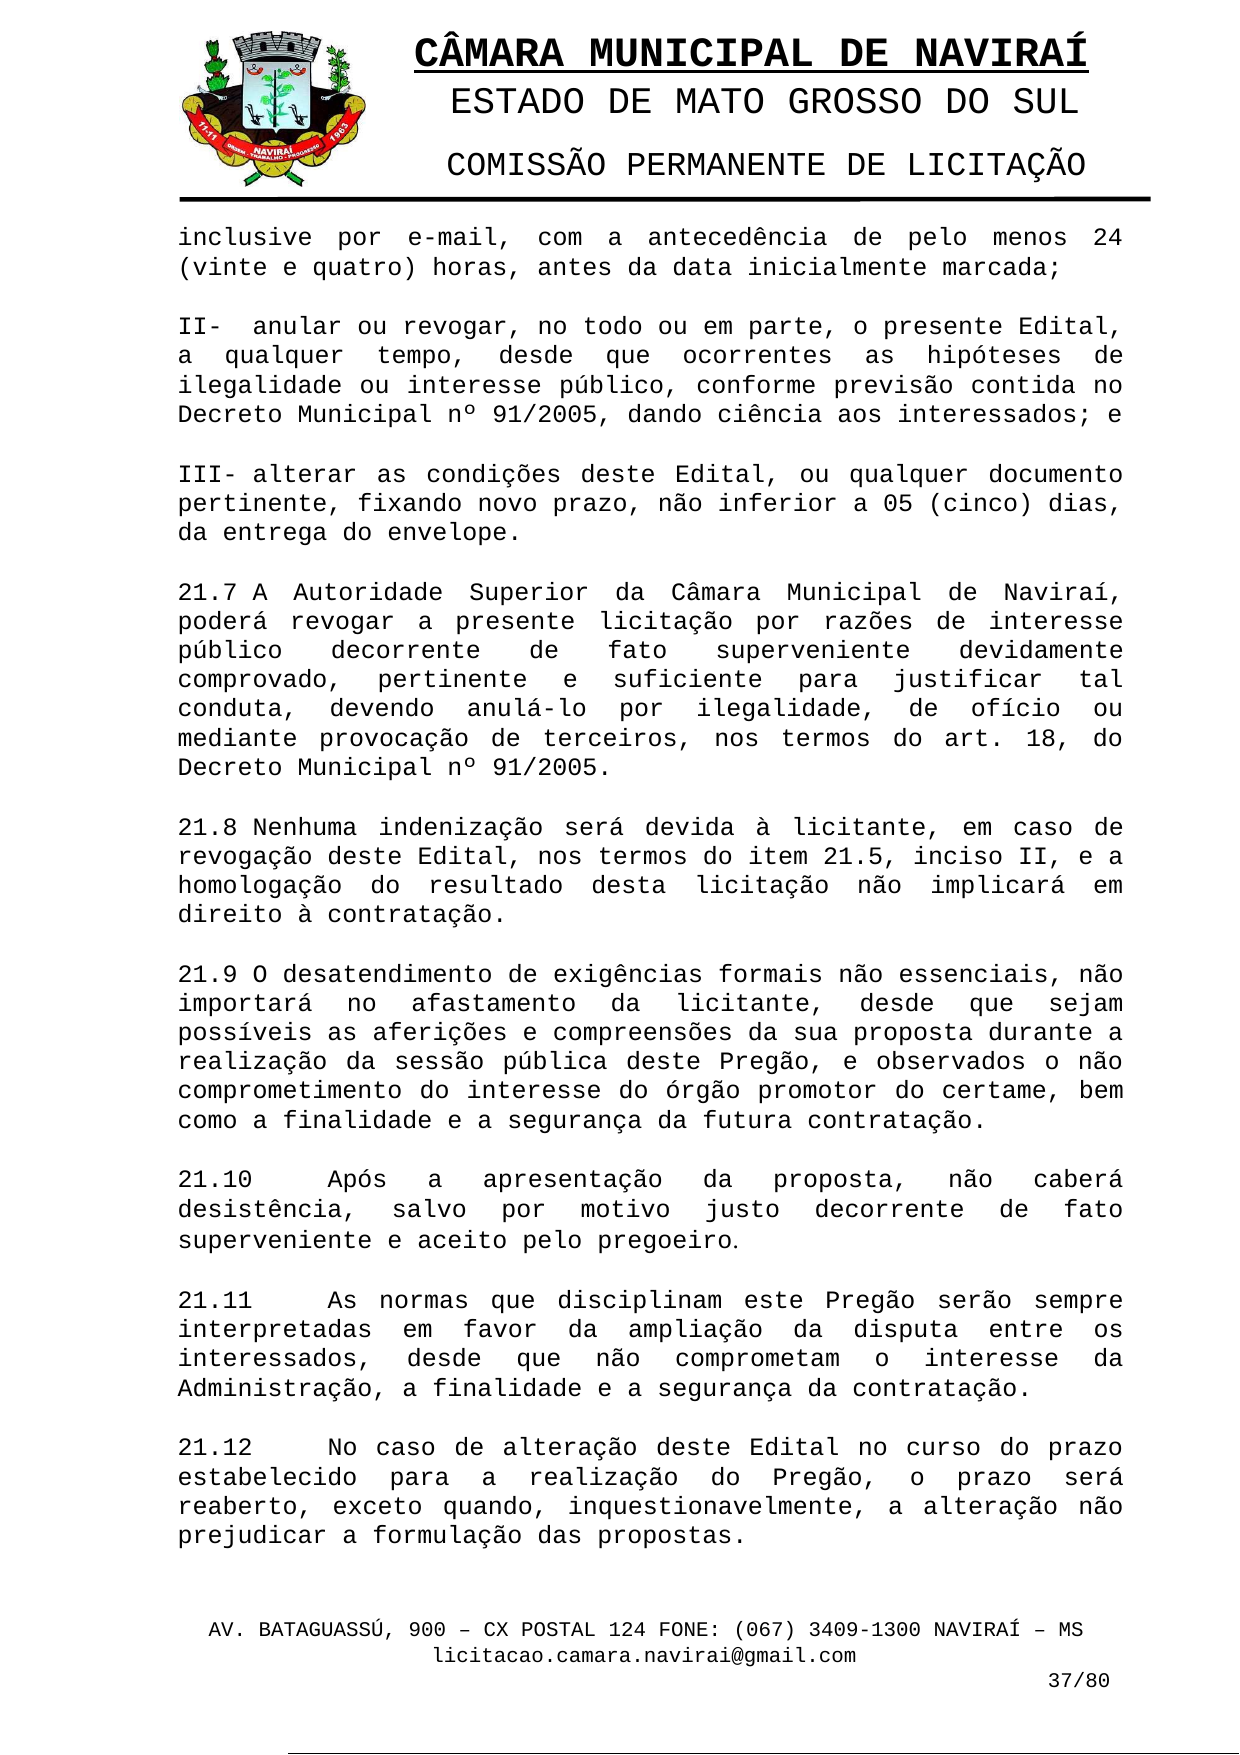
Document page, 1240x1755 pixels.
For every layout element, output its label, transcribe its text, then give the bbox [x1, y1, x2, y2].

list A Autoridade Superior da Câmara Municipal de Naviraí, poderá revogar a presente licitação por razões de interesse público decorrente de fato superveniente devidamente comprovado, pertinente e suficiente para justificar tal conduta, devendo anulá-lo por ilegalidade, de ofício ou mediante provocação de terceiros, nos termos do art. 18, do Decreto Municipal nº 91/2005. [177, 579, 1124, 783]
list alterar as condições deste Edital, ou qualquer documento pertinente, fixando novo prazo, não inferior a 05 (cinco) dias, da entrega do envelope. [177, 461, 1124, 548]
list Nenhuma indenização será devida à licitante, em caso de revogação deste Edital, nos termos do item 21.5, inciso II, e a homologação do resultado desta licitação não implicará em direito à contratação. [177, 814, 1124, 930]
list Após a apresentação da proposta, não caberá desistência, salvo por motivo justo decorrente de fato superveniente e aceito pelo pregoeiro. [177, 1167, 1124, 1256]
list anular ou revogar, no todo ou em parte, o presente Edital, a qualquer tempo, desde que ocorrentes as hipóteses de ilegalidade ou interesse público, conforme previsão contida no Decreto Municipal nº 91/2005, dando ciência aos interessados; e [177, 314, 1124, 430]
list As normas que disciplinam este Pregão serão sempre interpretadas em favor da ampliação da disputa entre os interessados, desde que não comprometam o interesse da Administração, a finalidade e a segurança da contratação. [177, 1288, 1124, 1403]
list inclusive por e-mail, com a antecedência de pelo menos 24 (vinte e quatro) horas, antes da data inicialmente marcada; [177, 225, 1124, 282]
list No caso de alteração deste Edital no curso do prazo estabelecido para a realização do Pregão, o prazo será reaberto, exceto quando, inquestionavelmente, a alteração não prejudicar a formulação das propostas. [177, 1435, 1124, 1551]
list O desatendimento de exigências formais não essenciais, não importará no afastamento da licitante, desde que sejam possíveis as aferições e compreensões da sua proposta durante a realização da sessão pública deste Pregão, e observados o não comprometimento do interesse do órgão promotor do certame, bem como a finalidade e a segurança da futura contratação. [177, 961, 1124, 1136]
